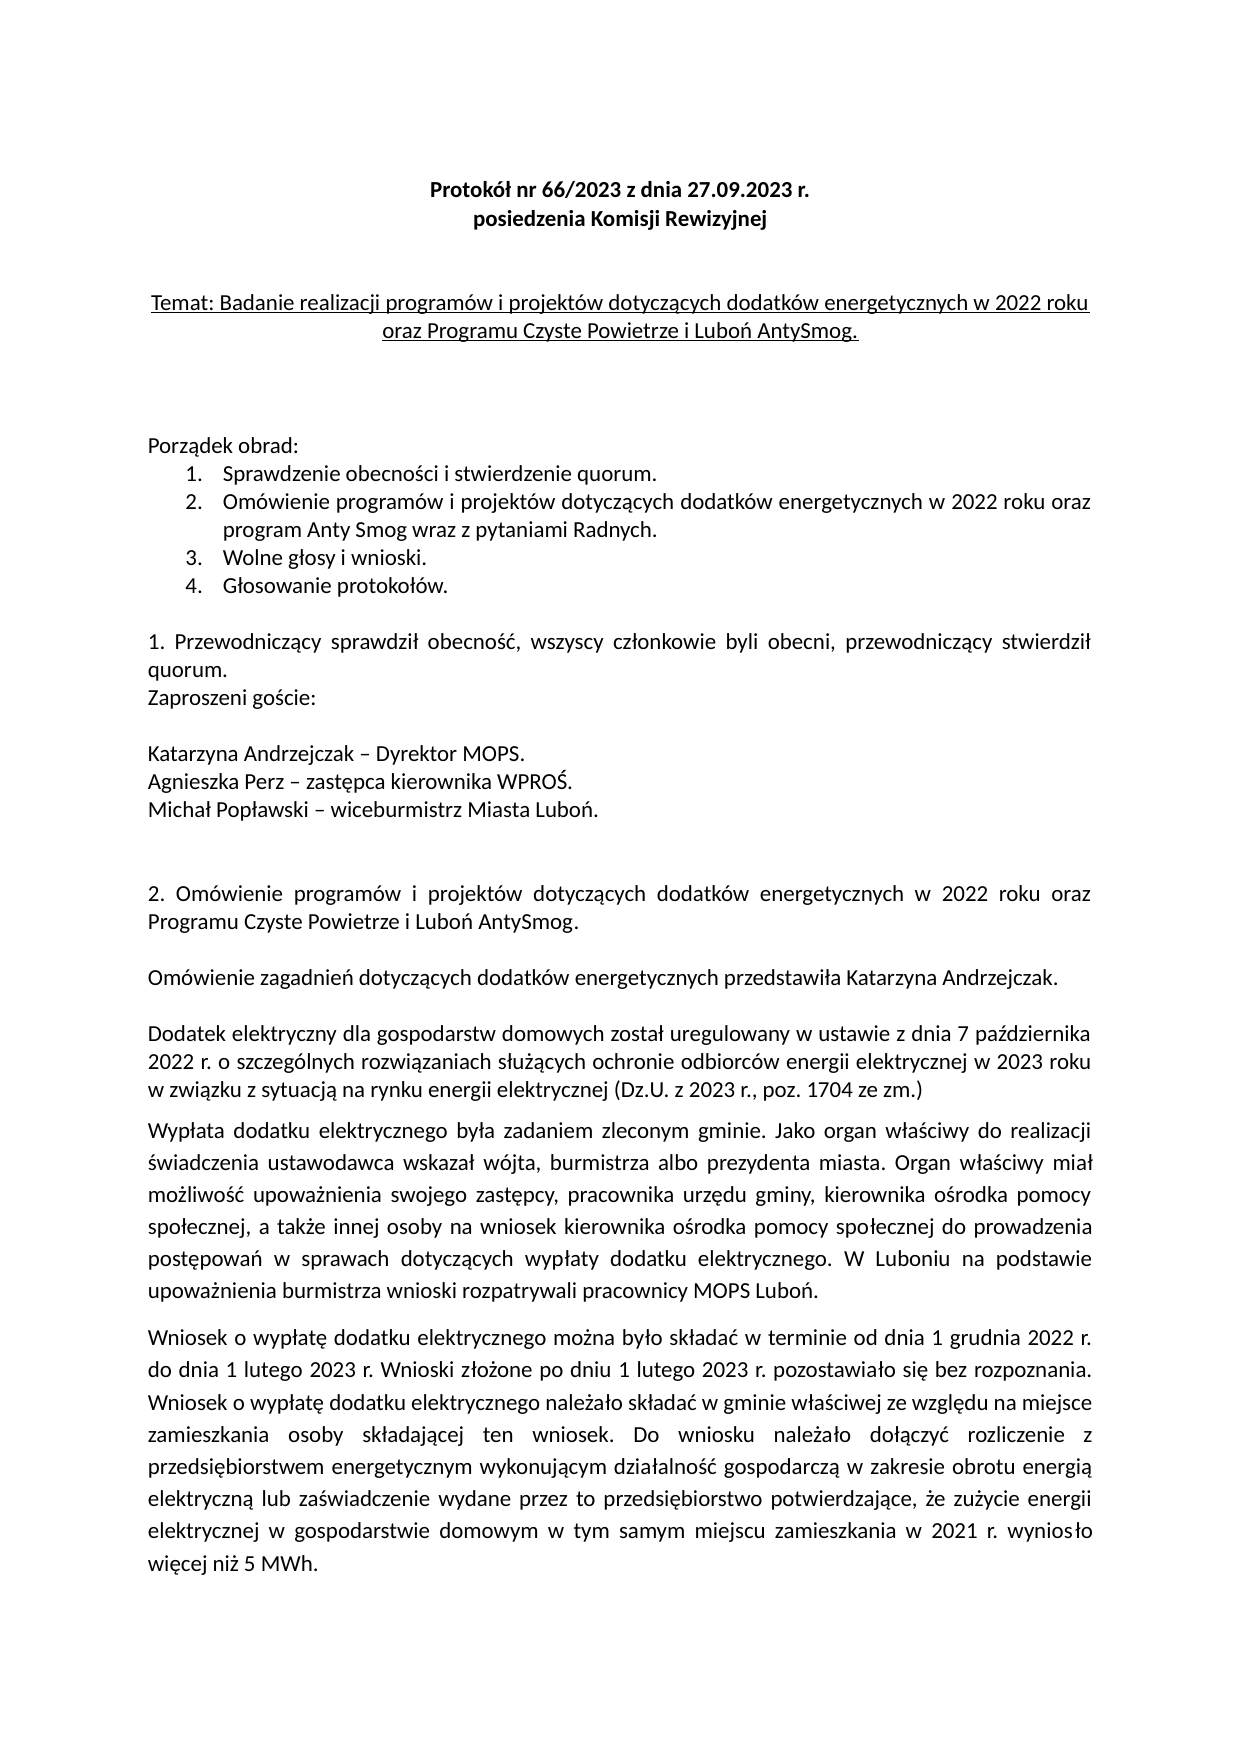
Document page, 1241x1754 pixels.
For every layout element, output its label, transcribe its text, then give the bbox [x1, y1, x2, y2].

text posiedzenia Komisji Rewizyjnej [148, 204, 1093, 232]
list Sprawdzenie obecności i stwierdzenie quorum. [185, 459, 1093, 487]
text Protokół nr 66/2023 z dnia 27.09.2023 r. [148, 176, 1093, 204]
text 2. Omówienie programów i projektów dotyczących dodatków energetycznych w 2022 roku oraz Programu Czyste Powietrze i Luboń AntySmog. [148, 879, 1093, 935]
list Omówienie programów i projektów dotyczących dodatków energetycznych w 2022 roku oraz program Anty Smog wraz z pytaniami Radnych. [185, 487, 1093, 543]
text Porządek obrad: [148, 431, 1093, 459]
list Wolne głosy i wnioski. [185, 543, 1093, 571]
text Agnieszka Perz – zastępca kierownika WPROŚ. [148, 767, 1093, 795]
text Michał Popławski – wiceburmistrz Miasta Luboń. [148, 795, 1093, 823]
text Wniosek o wypłatę dodatku elektrycznego można było składać w terminie od dnia 1 grudnia 2022 r. do dnia 1 lutego 2023 r. Wnioski złożone po dniu 1 lutego 2023 r. pozostawiało się bez rozpoznania. Wniosek o wypłatę dodatku elektrycznego należało składać w gminie właściwej ze względu na miejsce zamieszkania osoby składającej ten wniosek. Do wniosku należało dołączyć rozliczenie z przedsiębiorstwem energetycznym wykonującym działalność gospodarczą w zakresie obrotu energią elektryczną lub zaświadczenie wydane przez to przedsiębiorstwo potwierdzające, że zużycie energii elektrycznej w gospodarstwie domowym w tym samym miejscu zamieszkania w 2021 r. wyniosło więcej niż 5 MWh. [148, 1323, 1093, 1577]
text Zaproszeni goście: [148, 683, 1093, 711]
text Omówienie zagadnień dotyczących dodatków energetycznych przedstawiła Katarzyna Andrzejczak. [148, 963, 1093, 991]
text 1. Przewodniczący sprawdził obecność, wszyscy członkowie byli obecni, przewodniczący stwierdził quorum. [148, 627, 1093, 683]
text Dodatek elektryczny dla gospodarstw domowych został uregulowany w ustawie z dnia 7 października 2022 r. o szczególnych rozwiązaniach służących ochronie odbiorców energii elektrycznej w 2023 roku w związku z sytuacją na rynku energii elektrycznej (Dz.U. z 2023 r., poz. 1704 ze zm.) [148, 1019, 1093, 1103]
text Wypłata dodatku elektrycznego była zadaniem zleconym gminie. Jako organ właściwy do realizacji świadczenia ustawodawca wskazał wójta, burmistrza albo prezydenta miasta. Organ właściwy miał możliwość upoważnienia swojego zastępcy, pracownika urzędu gminy, kierownika ośrodka pomocy społecznej, a także innej osoby na wniosek kierownika ośrodka pomocy społecznej do prowadzenia postępowań w sprawach dotyczących wypłaty dodatku elektrycznego. W Luboniu na podstawie upoważnienia burmistrza wnioski rozpatrywali pracownicy MOPS Luboń. [148, 1116, 1093, 1305]
text Katarzyna Andrzejczak – Dyrektor MOPS. [148, 739, 1093, 767]
list Głosowanie protokołów. [185, 571, 1093, 599]
text Temat: Badanie realizacji programów i projektów dotyczących dodatków energetycznych w 2022 roku oraz Programu Czyste Powietrze i Luboń AntySmog. [148, 288, 1093, 344]
